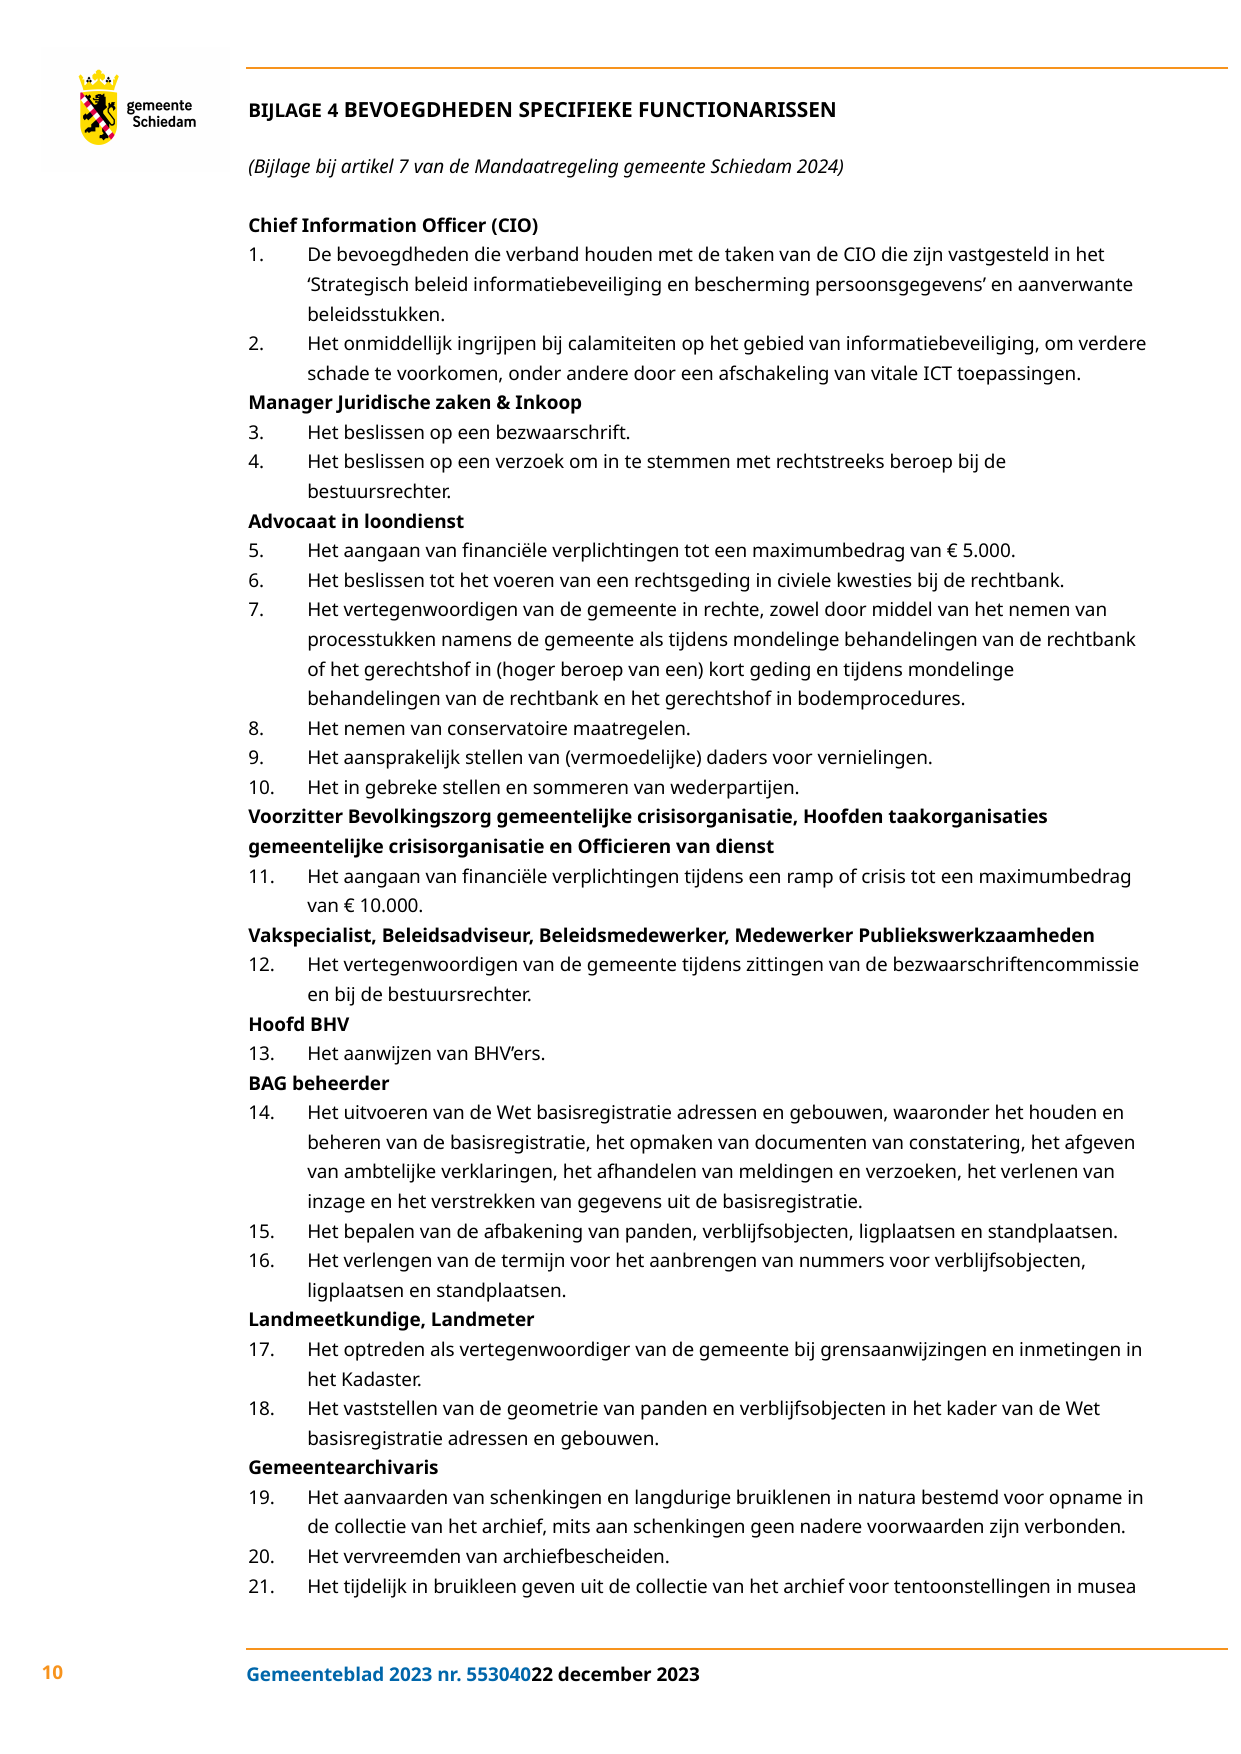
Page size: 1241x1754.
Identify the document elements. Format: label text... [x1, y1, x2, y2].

list Het verlengen van de termijn voor het aanbrengen van nummers voor verblijfsobjecten, ligplaatsen en standplaatsen. [248, 1247, 1152, 1303]
list Het vertegenwoordigen van de gemeente tijdens zittingen van de bezwaarschriftencommissie en bij de bestuursrechter. [248, 952, 1152, 1007]
list Het vertegenwoordigen van de gemeente in rechte, zowel door middel van het nemen van processtukken namens de gemeente als tijdens mondelinge behandelingen van de rechtbank of het gerechtshof in (hoger beroep van een) kort geding en tijdens mondelinge behandelingen van de rechtbank en het gerechtshof in bodemprocedures. [248, 597, 1152, 711]
list Het beslissen op een bezwaarschrift. [248, 419, 1152, 445]
list Het bepalen van de afbakening van panden, verblijfsobjecten, ligplaatsen en standplaatsen. [248, 1218, 1152, 1244]
text (Bijlage bij artikel 7 van de Mandaatregeling gemeente Schiedam 2024) [248, 153, 1152, 179]
list Het beslissen tot het voeren van een rechtsgeding in civiele kwesties bij de rechtbank. [248, 567, 1152, 593]
list Het uitvoeren van de Wet basisregistratie adressen en gebouwen, waaronder het houden en beheren van de basisregistratie, het opmaken van documenten van constatering, het afgeven van ambtelijke verklaringen, het afhandelen van meldingen en verzoeken, het verlenen van inzage en het verstrekken van gegevens uit de basisregistratie. [248, 1099, 1152, 1214]
text Landmeetkundige, Landmeter [248, 1307, 1152, 1332]
list Het tijdelijk in bruikleen geven uit de collectie van het archief voor tentoonstellingen in musea [248, 1573, 1152, 1599]
text Advocaat in loondienst [248, 508, 1152, 534]
list Het onmiddellijk ingrijpen bij calamiteiten op het gebied van informatiebeveiliging, om verdere schade te voorkomen, onder andere door een afschakeling van vitale ICT toepassingen. [248, 330, 1152, 386]
text Voorzitter Bevolkingszorg gemeentelijke crisisorganisatie, Hoofden taakorganisaties gemeentelijke crisisorganisatie en Officieren van dienst [248, 804, 1152, 859]
picture [41, 47, 231, 172]
list Het aansprakelijk stellen van (vermoedelijke) daders voor vernielingen. [248, 744, 1152, 770]
list Het beslissen op een verzoek om in te stemmen met rechtstreeks beroep bij de bestuursrechter. [248, 449, 1152, 504]
text Gemeentearchivaris [248, 1454, 1152, 1480]
list Het aangaan van financiële verplichtingen tot een maximumbedrag van € 5.000. [248, 537, 1152, 563]
list Het aanvaarden van schenkingen en langdurige bruiklenen in natura bestemd voor opname in de collectie van het archief, mits aan schenkingen geen nadere voorwaarden zijn verbonden. [248, 1484, 1152, 1539]
text BAG beheerder [248, 1070, 1152, 1096]
text Hoofd BHV [248, 1011, 1152, 1037]
list De bevoegdheden die verband houden met de taken van de CIO die zijn vastgesteld in het ‘Strategisch beleid informatiebeveiliging en bescherming persoonsgegevens’ en aanverwante beleidsstukken. [248, 242, 1152, 327]
list Het nemen van conservatoire maatregelen. [248, 715, 1152, 741]
list Het vaststellen van de geometrie van panden en verblijfsobjecten in het kader van de Wet basisregistratie adressen en gebouwen. [248, 1395, 1152, 1451]
list Het aangaan van financiële verplichtingen tijdens een ramp of crisis tot een maximumbedrag van € 10.000. [248, 863, 1152, 918]
text BIJLAGE 4 BEVOEGDHEDEN SPECIFIEKE FUNCTIONARISSEN [248, 95, 1152, 123]
list Het optreden als vertegenwoordiger van de gemeente bij grensaanwijzingen en inmetingen in het Kadaster. [248, 1336, 1152, 1392]
list Het vervreemden van archiefbescheiden. [248, 1543, 1152, 1569]
text Chief Information Officer (CIO) [248, 212, 1152, 238]
list Het aanwijzen van BHV’ers. [248, 1040, 1152, 1066]
list Het in gebreke stellen en sommeren van wederpartijen. [248, 774, 1152, 800]
text Manager Juridische zaken & Inkoop [248, 389, 1152, 415]
text Vakspecialist, Beleidsadviseur, Beleidsmedewerker, Medewerker Publiekswerkzaamheden [248, 922, 1152, 948]
